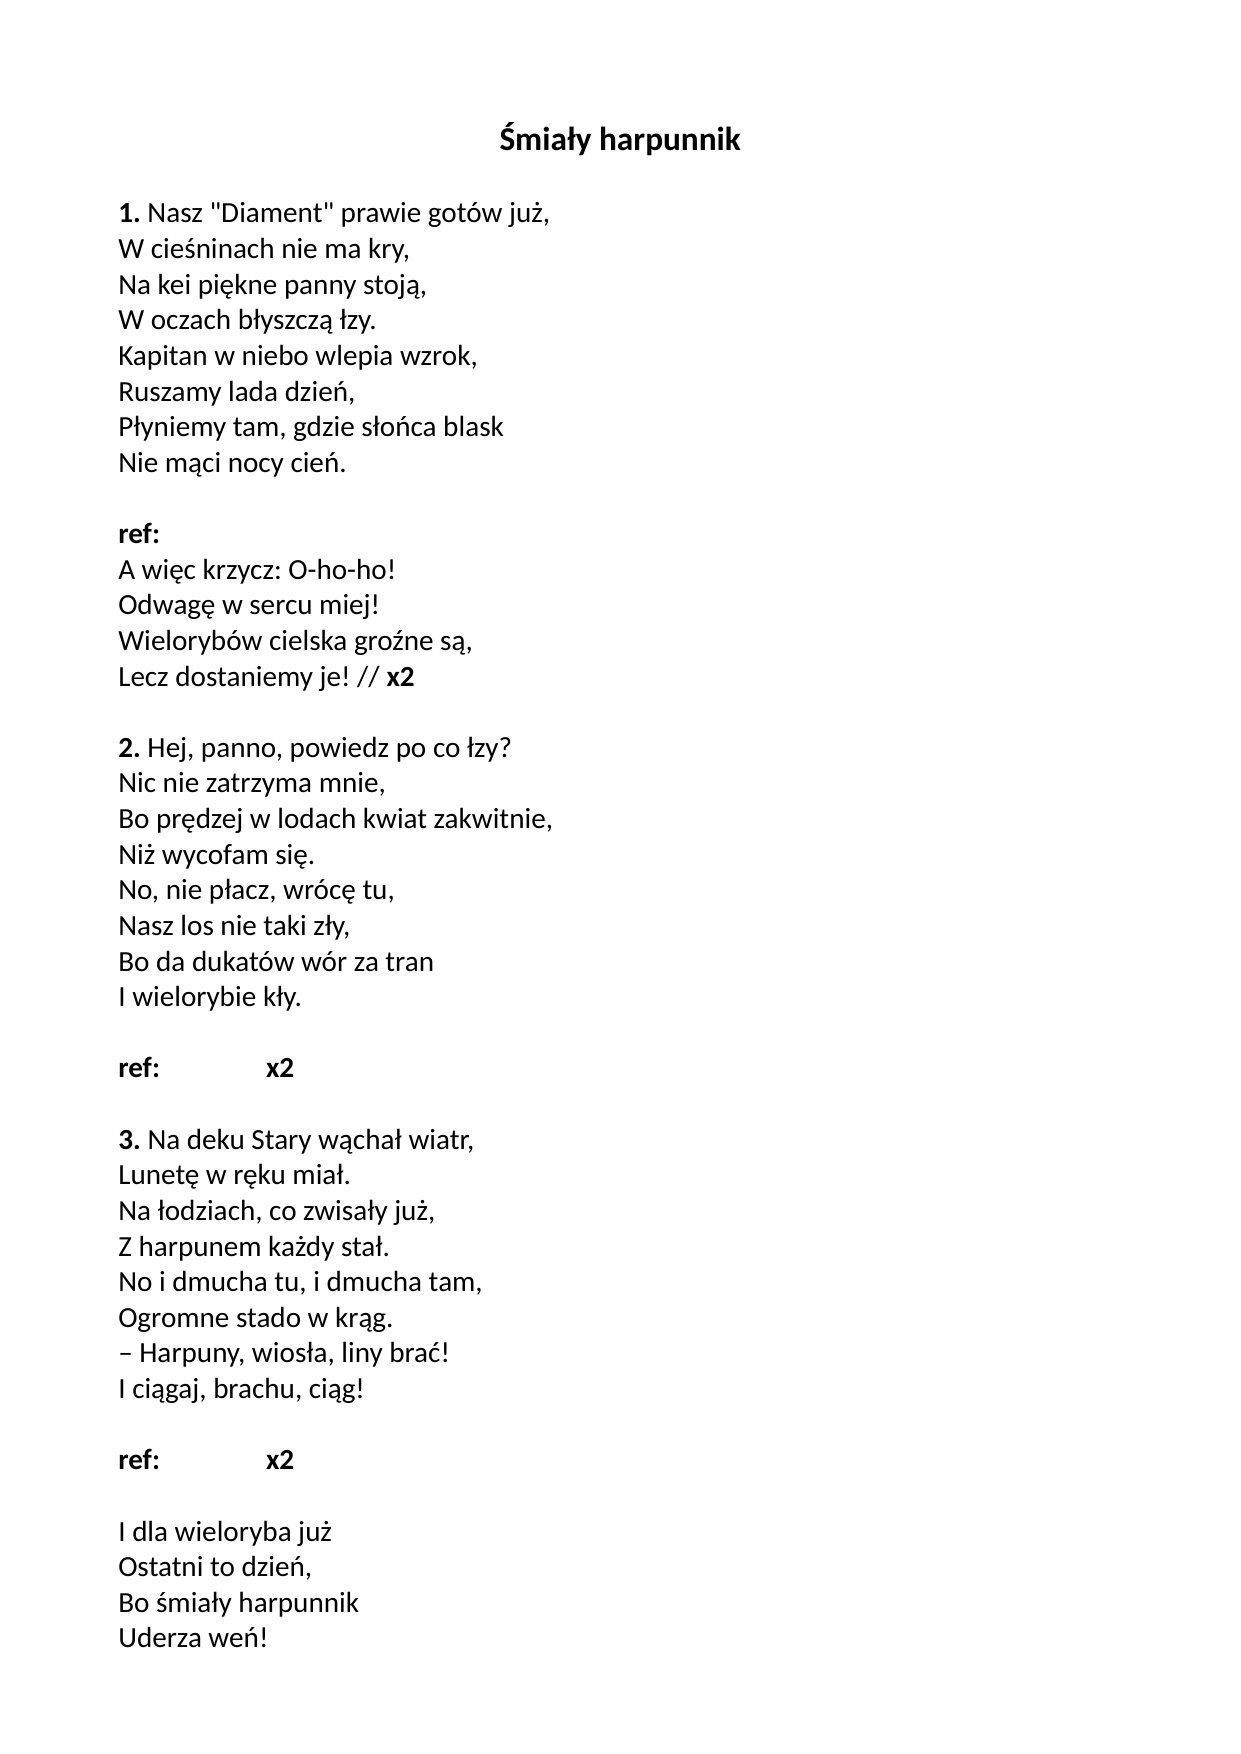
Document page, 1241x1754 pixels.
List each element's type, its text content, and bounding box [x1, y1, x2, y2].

text Śmiały harpunnik [118, 118, 1122, 159]
text 1. Nasz "Diament" prawie gotów już, W cieśninach nie ma kry, Na kei piękne panny stoją, W oczach błyszczą łzy. Kapitan w niebo wlepia wzrok, Ruszamy lada dzień, Płyniemy tam, gdzie słońca blask Nie mąci nocy cień. ref: A więc krzycz: O-ho-ho! Odwagę w sercu miej! Wielorybów cielska groźne są, Lecz dostaniemy je! // x2 2. Hej, panno, powiedz po co łzy? Nic nie zatrzyma mnie, Bo prędzej w lodach kwiat zakwitnie, Niż wycofam się. No, nie płacz, wrócę tu, Nasz los nie taki zły, Bo da dukatów wór za tran I wielorybie kły. [118, 194, 1122, 1014]
text ref: x2 [118, 1014, 1122, 1085]
text 3. Na deku Stary wąchał wiatr, Lunetę w ręku miał. Na łodziach, co zwisały już, Z harpunem każdy stał. No i dmucha tu, i dmucha tam, Ogromne stado w krąg. – Harpuny, wiosła, liny brać! I ciągaj, brachu, ciąg! ref: x2 I dla wieloryba już Ostatni to dzień, Bo śmiały harpunnik Uderza weń! [118, 1085, 1122, 1655]
